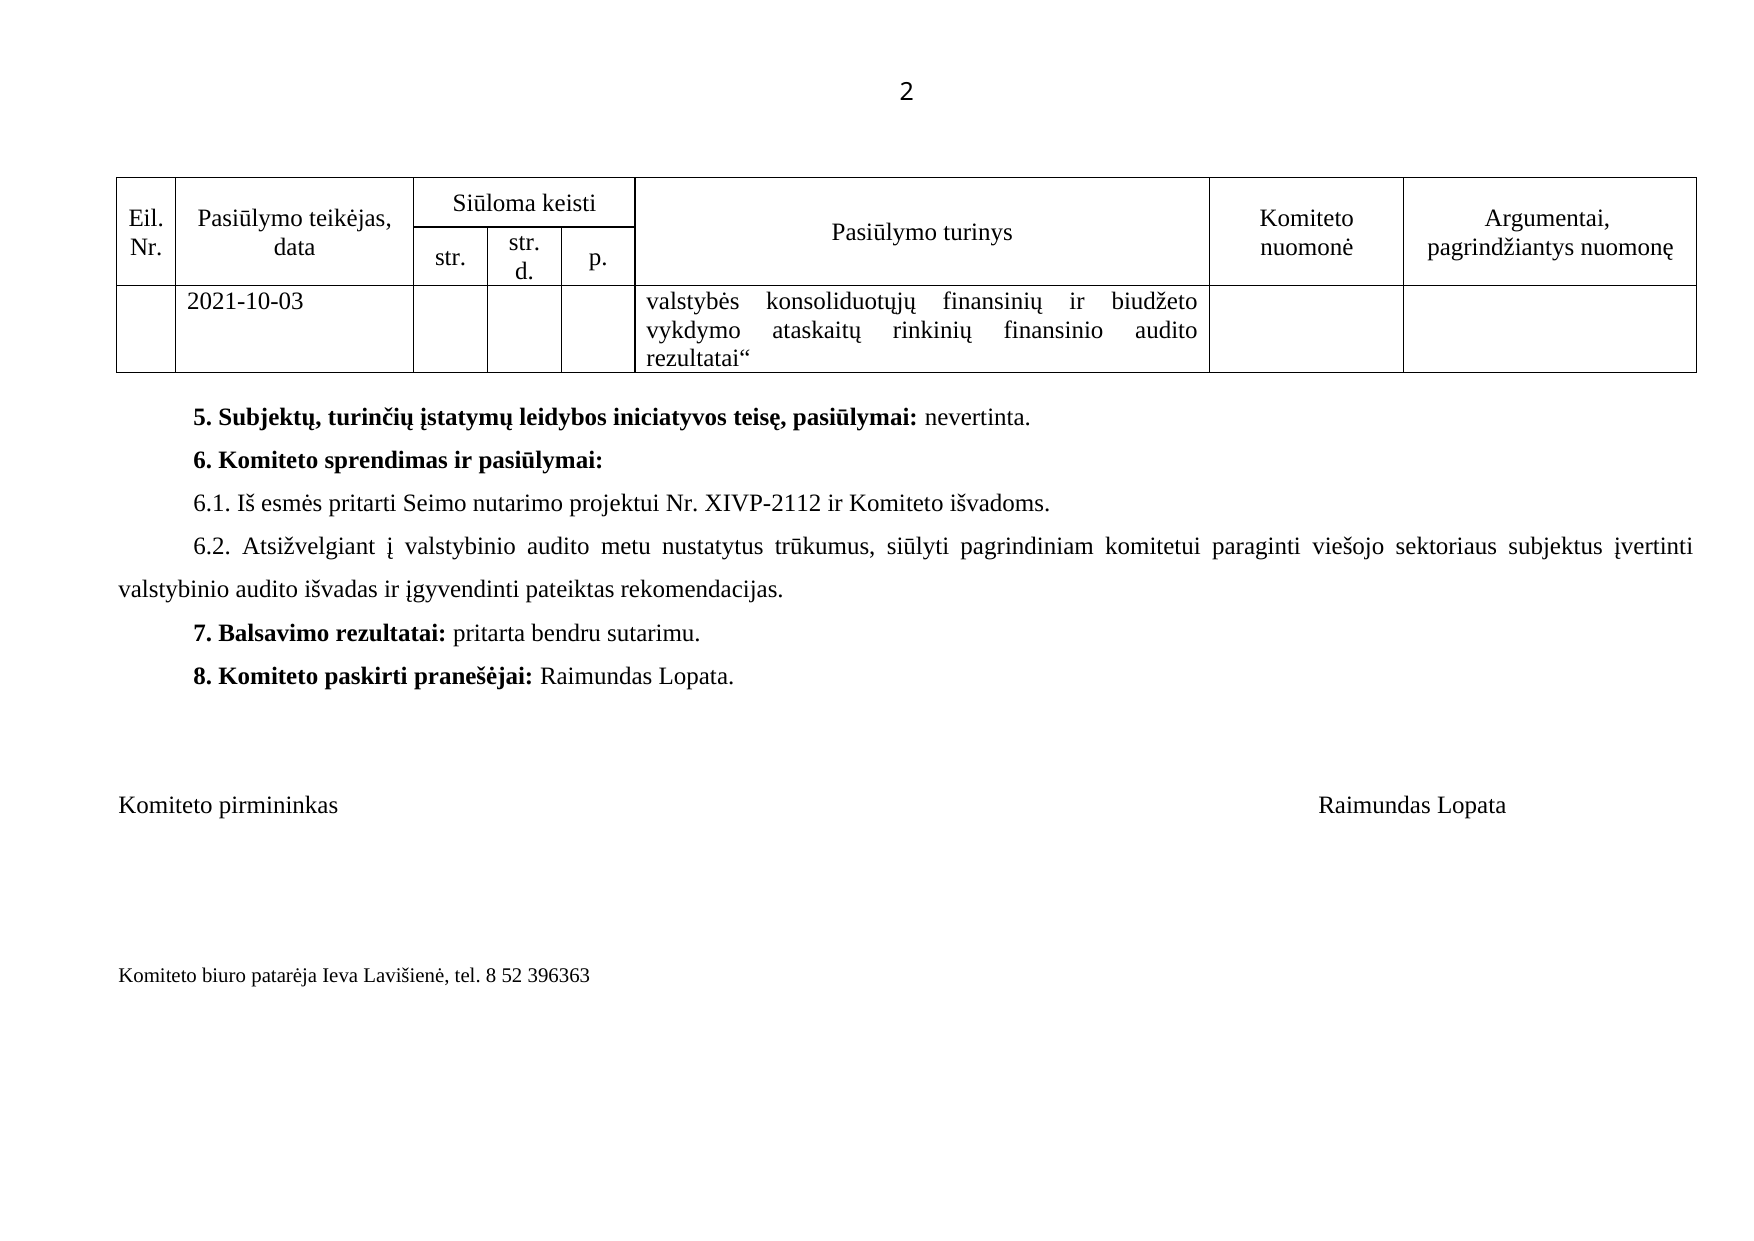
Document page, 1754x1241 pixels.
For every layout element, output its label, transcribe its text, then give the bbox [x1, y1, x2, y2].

table_cell [1404, 286, 1696, 372]
text 8. Komiteto paskirti pranešėjai: Raimundas Lopata. [118, 661, 1695, 689]
text Komiteto pirmininkas (Parašas) Raimundas Lopata [118, 790, 1695, 819]
table_cell [1210, 286, 1403, 372]
table_header Pasiūlymo turinys [636, 178, 1209, 285]
table_cell [414, 286, 487, 372]
text Komiteto biuro patarėja Ieva Lavišienė, tel. 8 52 396363 [118, 963, 1695, 987]
table_header Eil. Nr. [117, 178, 175, 285]
table_header Komiteto nuomonė [1210, 178, 1403, 285]
table_cell [117, 286, 175, 372]
table_cell str. [414, 228, 487, 285]
table_header Siūloma keisti [414, 178, 634, 226]
table_cell valstybės konsoliduotųjų finansinių ir biudžeto vykdymo ataskaitų rinkinių finansinio audito rezultatai“ [636, 286, 1209, 372]
table_cell [562, 286, 634, 372]
table_header Pasiūlymo teikėjas, data [176, 178, 413, 285]
text 6.1. Iš esmės pritarti Seimo nutarimo projektui Nr. XIVP-2112 ir Komiteto išvadoms. [118, 488, 1695, 517]
table_cell str. d. [488, 228, 561, 285]
table_cell p. [562, 228, 634, 285]
subtitle 5. Subjektų, turinčių įstatymų leidybos iniciatyvos teisę, pasiūlymai: nevertinta. [118, 402, 1695, 431]
table_header Argumentai, pagrindžiantys nuomonę [1404, 178, 1696, 285]
table_cell 2021-10-03 [176, 286, 413, 372]
text 6. Komiteto sprendimas ir pasiūlymai: [118, 445, 1695, 474]
table_cell [488, 286, 561, 372]
text 7. Balsavimo rezultatai: pritarta bendru sutarimu. [118, 618, 1695, 646]
text 6.2. Atsižvelgiant į valstybinio audito metu nustatytus trūkumus, siūlyti pagrindiniam komitetui paraginti viešojo sektoriaus subjektus įvertinti valstybinio audito išvadas ir įgyvendinti pateiktas rekomendacijas. [118, 531, 1695, 603]
